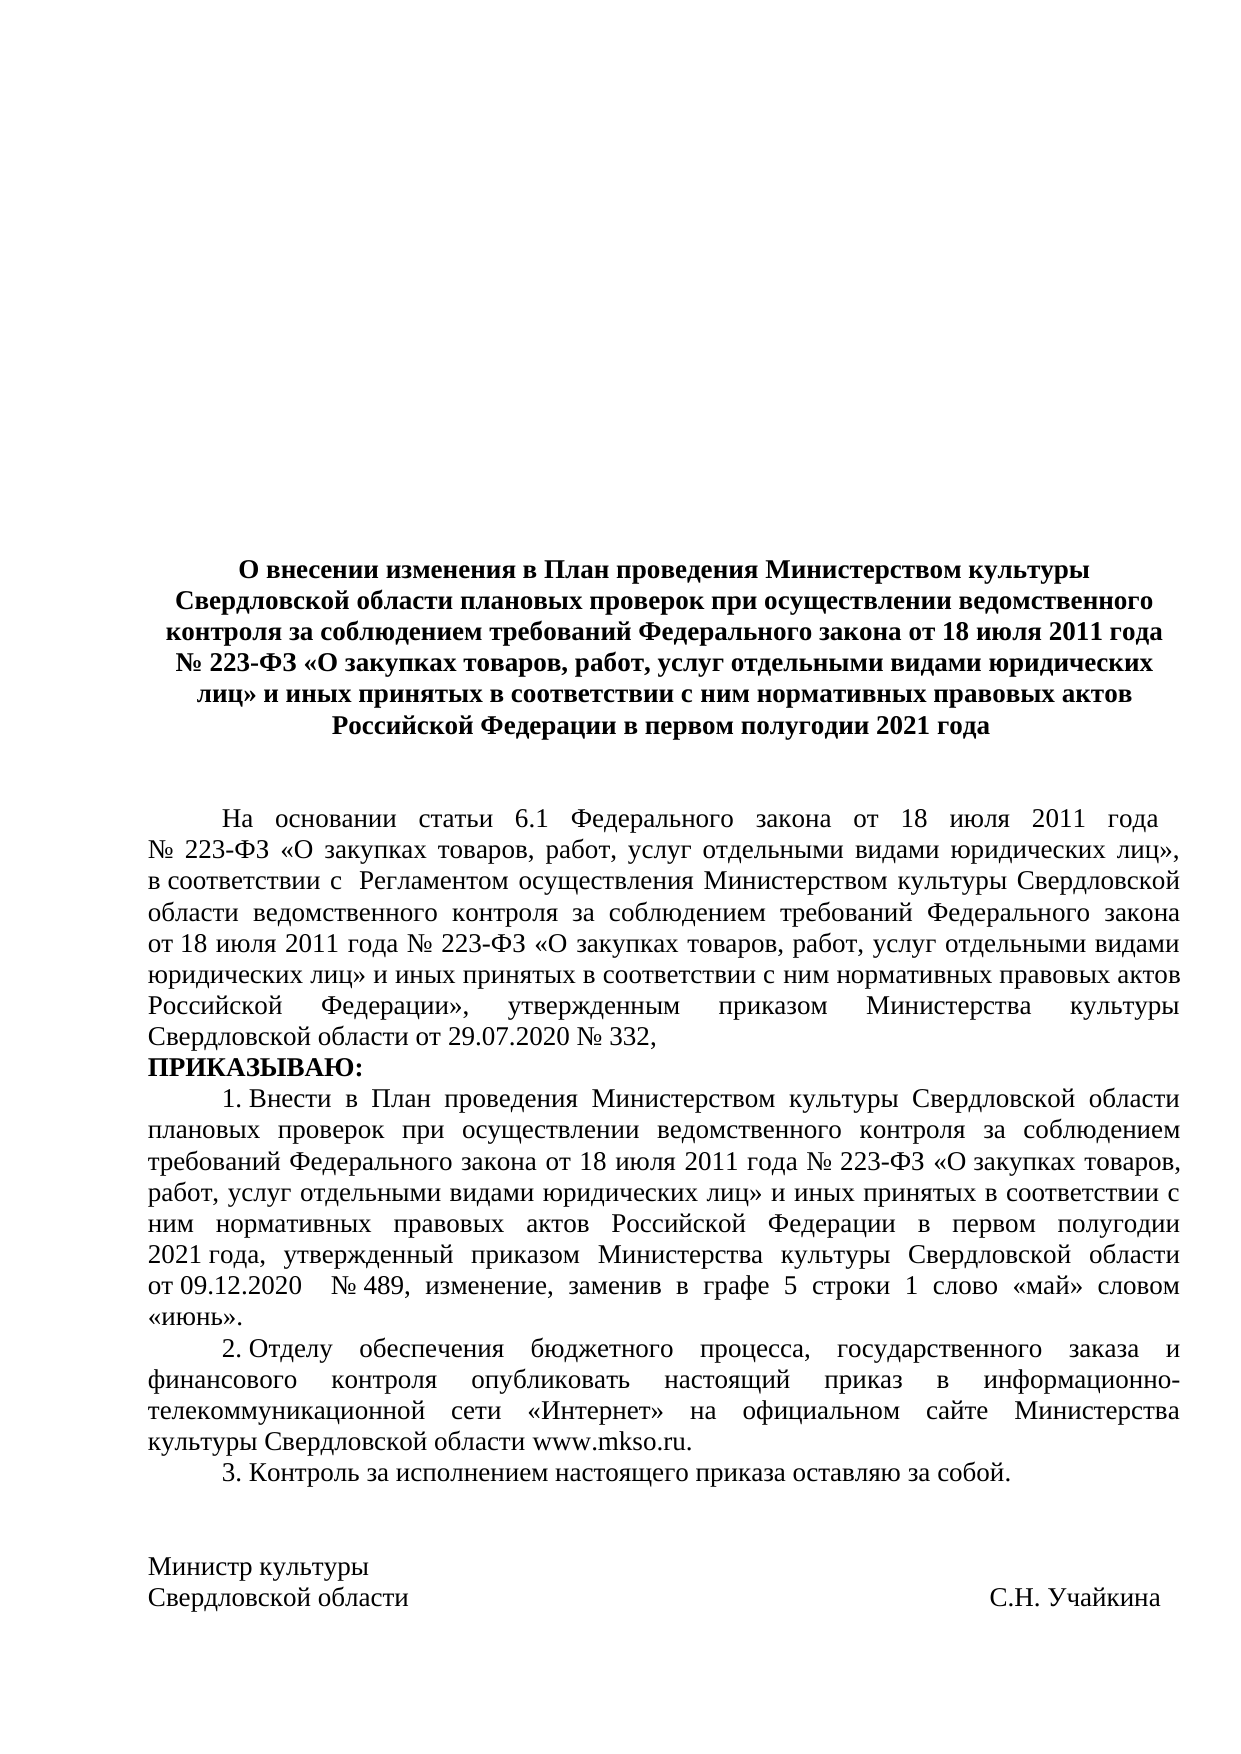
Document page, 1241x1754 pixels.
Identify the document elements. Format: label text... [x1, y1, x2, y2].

text 1. Внести в План проведения Министерством культуры Свердловской области плановых проверок при осуществлении ведомственного контроля за соблюдением требований Федерального закона от 18 июля 2011 года № 223-ФЗ «О закупках товаров, работ, услуг отдельными видами юридических лиц» и иных принятых в соответствии с ним нормативных правовых актов Российской Федерации в первом полугодии 2021 года, утвержденный приказом Министерства культуры Свердловской области от 09.12.2020 № 489, изменение, заменив в графе 5 строки 1 слово «май» словом «июнь». [148, 1082, 1181, 1332]
text На основании статьи 6.1 Федерального закона от 18 июля 2011 года № 223-ФЗ «О закупках товаров, работ, услуг отдельными видами юридических лиц», в соответствии с Регламентом осуществления Министерством культуры Свердловской области ведомственного контроля за соблюдением требований Федерального закона от 18 июля 2011 года № 223-ФЗ «О закупках товаров, работ, услуг отдельными видами юридических лиц» и иных принятых в соответствии с ним нормативных правовых актов Российской Федерации», утвержденным приказом Министерства культуры Свердловской области от 29.07.2020 № 332, [148, 802, 1181, 1051]
text Свердловской области С.Н. Учайкина [148, 1581, 1181, 1612]
text 2. Отделу обеспечения бюджетного процесса, государственного заказа и финансового контроля опубликовать настоящий приказ в информационно-телекоммуникационной сети «Интернет» на официальном сайте Министерства культуры Свердловской области www.mkso.ru. [148, 1332, 1181, 1456]
text Министр культуры [148, 1550, 1181, 1581]
text 3. Контроль за исполнением настоящего приказа оставляю за собой. [148, 1456, 1181, 1487]
text О внесении изменения в План проведения Министерством культуры Свердловской области плановых проверок при осуществлении ведомственного контроля за соблюдением требований Федерального закона от 18 июля 2011 года № 223-ФЗ «О закупках товаров, работ, услуг отдельными видами юридических лиц» и иных принятых в соответствии с ним нормативных правовых актов Российской Федерации в первом полугодии 2021 года [148, 553, 1181, 740]
text ПРИКАЗЫВАЮ: [148, 1051, 1181, 1082]
